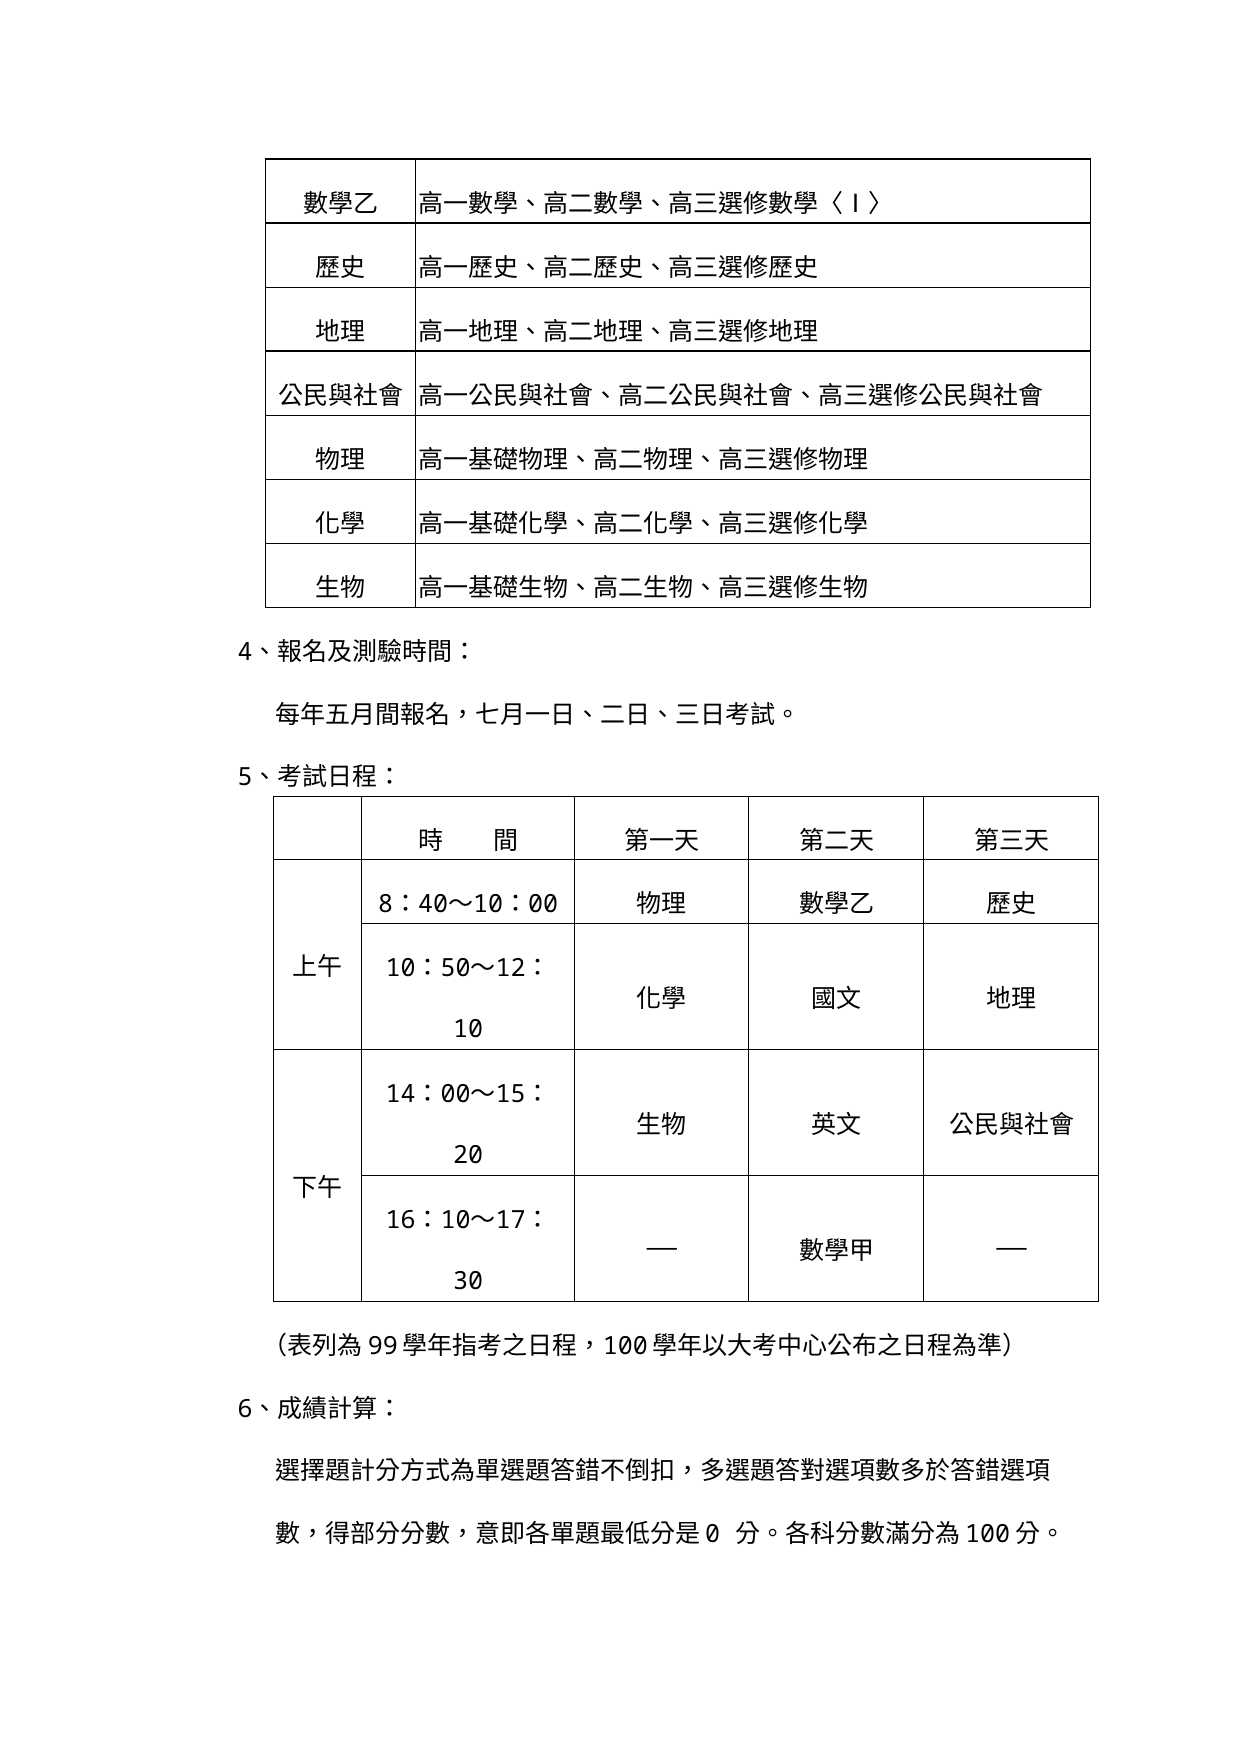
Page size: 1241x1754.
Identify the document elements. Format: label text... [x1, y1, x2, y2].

table_cell 國文 [749, 924, 923, 1049]
table_cell 高一公民與社會、高二公民與社會、高三選修公民與社會 [416, 352, 1090, 414]
table_cell 數學甲 [749, 1176, 923, 1301]
table_cell 高一基礎化學、高二化學、高三選修化學 [416, 480, 1090, 543]
table_header 第二天 [749, 797, 923, 859]
table_cell 數學乙 [266, 160, 415, 222]
table_cell 高一數學、高二數學、高三選修數學〈Ⅰ〉 [416, 160, 1090, 222]
table_cell 高一基礎物理、高二物理、高三選修物理 [416, 416, 1090, 478]
text 4、報名及測驗時間： [237, 608, 1053, 671]
table_cell 16：10～17：30 [362, 1176, 574, 1301]
table_cell ── [924, 1176, 1098, 1301]
table_header [274, 797, 361, 859]
table_cell 地理 [924, 924, 1098, 1049]
table_cell 高一基礎生物、高二生物、高三選修生物 [416, 544, 1090, 607]
table_header 第一天 [575, 797, 748, 859]
table_header 時 間 [362, 797, 574, 859]
table_cell 8：40～10：00 [362, 860, 574, 923]
text 選擇題計分方式為單選題答錯不倒扣，多選題答對選項數多於答錯選項數，得部分分數，意即各單題最低分是0 分。各科分數滿分為100分。 [275, 1427, 1053, 1552]
table_cell 歷史 [266, 224, 415, 286]
table_cell 下午 [274, 1050, 361, 1301]
text 5、考試日程： [237, 733, 1053, 796]
table_cell 14：00～15：20 [362, 1050, 574, 1175]
table_cell 物理 [266, 416, 415, 478]
table_cell 生物 [266, 544, 415, 607]
table_cell 物理 [575, 860, 748, 923]
table_cell 生物 [575, 1050, 748, 1175]
table_cell ── [575, 1176, 748, 1301]
table_cell 數學乙 [749, 860, 923, 923]
table_cell 歷史 [924, 860, 1098, 923]
table_cell 10：50～12：10 [362, 924, 574, 1049]
table_cell 英文 [749, 1050, 923, 1175]
table_cell 化學 [266, 480, 415, 543]
text （表列為99學年指考之日程，100學年以大考中心公布之日程為準） [237, 1302, 1053, 1364]
text 6、成績計算： [237, 1364, 1053, 1427]
text 每年五月間報名，七月一日、二日、三日考試。 [237, 671, 1053, 733]
table_cell 公民與社會 [266, 352, 415, 414]
table_cell 地理 [266, 288, 415, 350]
table_header 第三天 [924, 797, 1098, 859]
table_cell 高一地理、高二地理、高三選修地理 [416, 288, 1090, 350]
table_cell 高一歷史、高二歷史、高三選修歷史 [416, 224, 1090, 286]
table_cell 化學 [575, 924, 748, 1049]
table_cell 公民與社會 [924, 1050, 1098, 1175]
table_cell 上午 [274, 860, 361, 1049]
